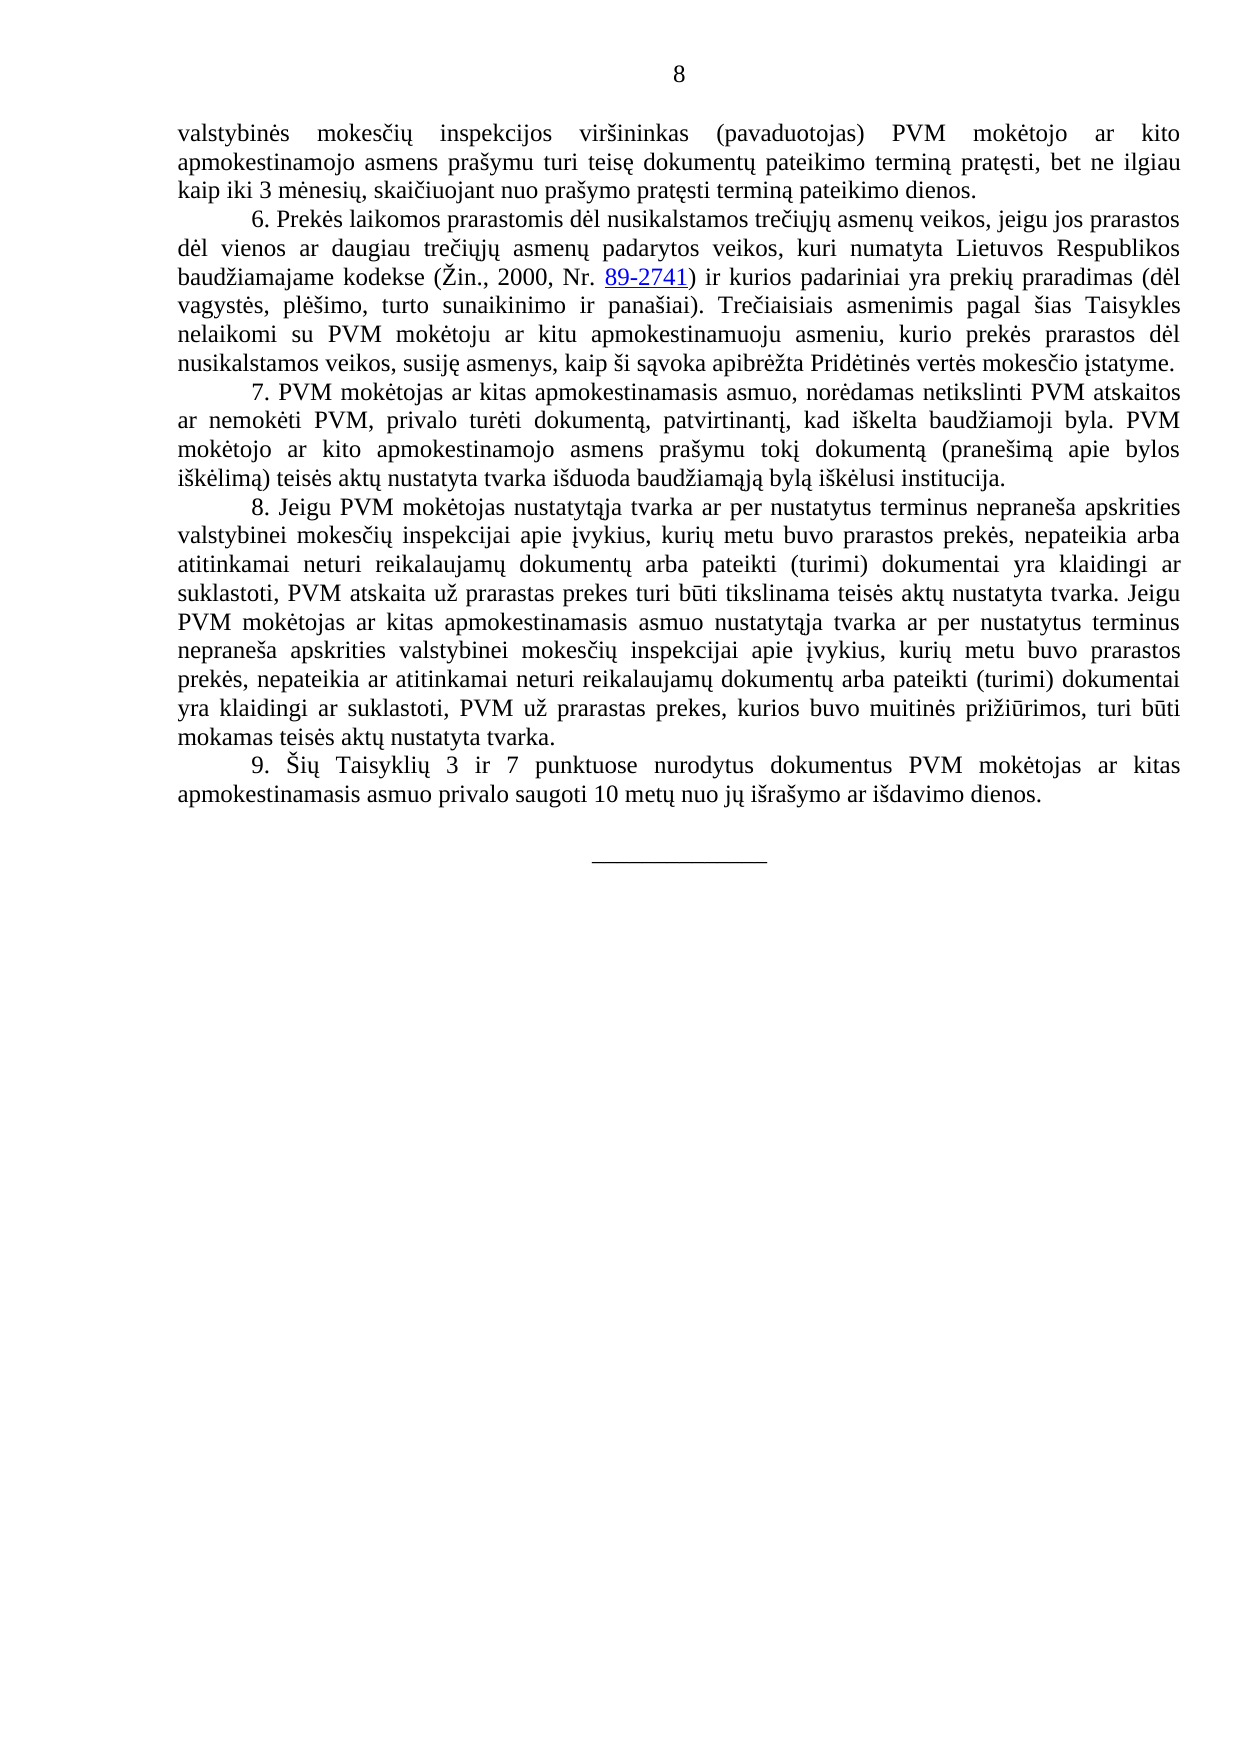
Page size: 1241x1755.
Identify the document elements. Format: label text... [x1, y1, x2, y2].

text ______________ [177, 837, 1181, 866]
text 6. Prekės laikomos prarastomis dėl nusikalstamos trečiųjų asmenų veikos, jeigu jos prarastos dėl vienos ar daugiau trečiųjų asmenų padarytos veikos, kuri numatyta Lietuvos Respublikos baudžiamajame kodekse (Žin., 2000, Nr. 89-2741) ir kurios padariniai yra prekių praradimas (dėl vagystės, plėšimo, turto sunaikinimo ir panašiai). Trečiaisiais asmenimis pagal šias Taisykles nelaikomi su PVM mokėtoju ar kitu apmokestinamuoju asmeniu, kurio prekės prarastos dėl nusikalstamos veikos, susiję asmenys, kaip ši sąvoka apibrėžta Pridėtinės vertės mokesčio įstatyme. [177, 204, 1181, 377]
text 9. Šių Taisyklių 3 ir 7 punktuose nurodytus dokumentus PVM mokėtojas ar kitas apmokestinamasis asmuo privalo saugoti 10 metų nuo jų išrašymo ar išdavimo dienos. [177, 751, 1181, 808]
text 8. Jeigu PVM mokėtojas nustatytąja tvarka ar per nustatytus terminus nepraneša apskrities valstybinei mokesčių inspekcijai apie įvykius, kurių metu buvo prarastos prekės, nepateikia arba atitinkamai neturi reikalaujamų dokumentų arba pateikti (turimi) dokumentai yra klaidingi ar suklastoti, PVM atskaita už prarastas prekes turi būti tikslinama teisės aktų nustatyta tvarka. Jeigu PVM mokėtojas ar kitas apmokestinamasis asmuo nustatytąja tvarka ar per nustatytus terminus nepraneša apskrities valstybinei mokesčių inspekcijai apie įvykius, kurių metu buvo prarastos prekės, nepateikia ar atitinkamai neturi reikalaujamų dokumentų arba pateikti (turimi) dokumentai yra klaidingi ar suklastoti, PVM už prarastas prekes, kurios buvo muitinės prižiūrimos, turi būti mokamas teisės aktų nustatyta tvarka. [177, 492, 1181, 751]
text 7. PVM mokėtojas ar kitas apmokestinamasis asmuo, norėdamas netikslinti PVM atskaitos ar nemokėti PVM, privalo turėti dokumentą, patvirtinantį, kad iškelta baudžiamoji byla. PVM mokėtojo ar kito apmokestinamojo asmens prašymu tokį dokumentą (pranešimą apie bylos iškėlimą) teisės aktų nustatyta tvarka išduoda baudžiamąją bylą iškėlusi institucija. [177, 377, 1181, 492]
text valstybinės mokesčių inspekcijos viršininkas (pavaduotojas) PVM mokėtojo ar kito apmokestinamojo asmens prašymu turi teisę dokumentų pateikimo terminą pratęsti, bet ne ilgiau kaip iki 3 mėnesių, skaičiuojant nuo prašymo pratęsti terminą pateikimo dienos. [177, 118, 1181, 204]
